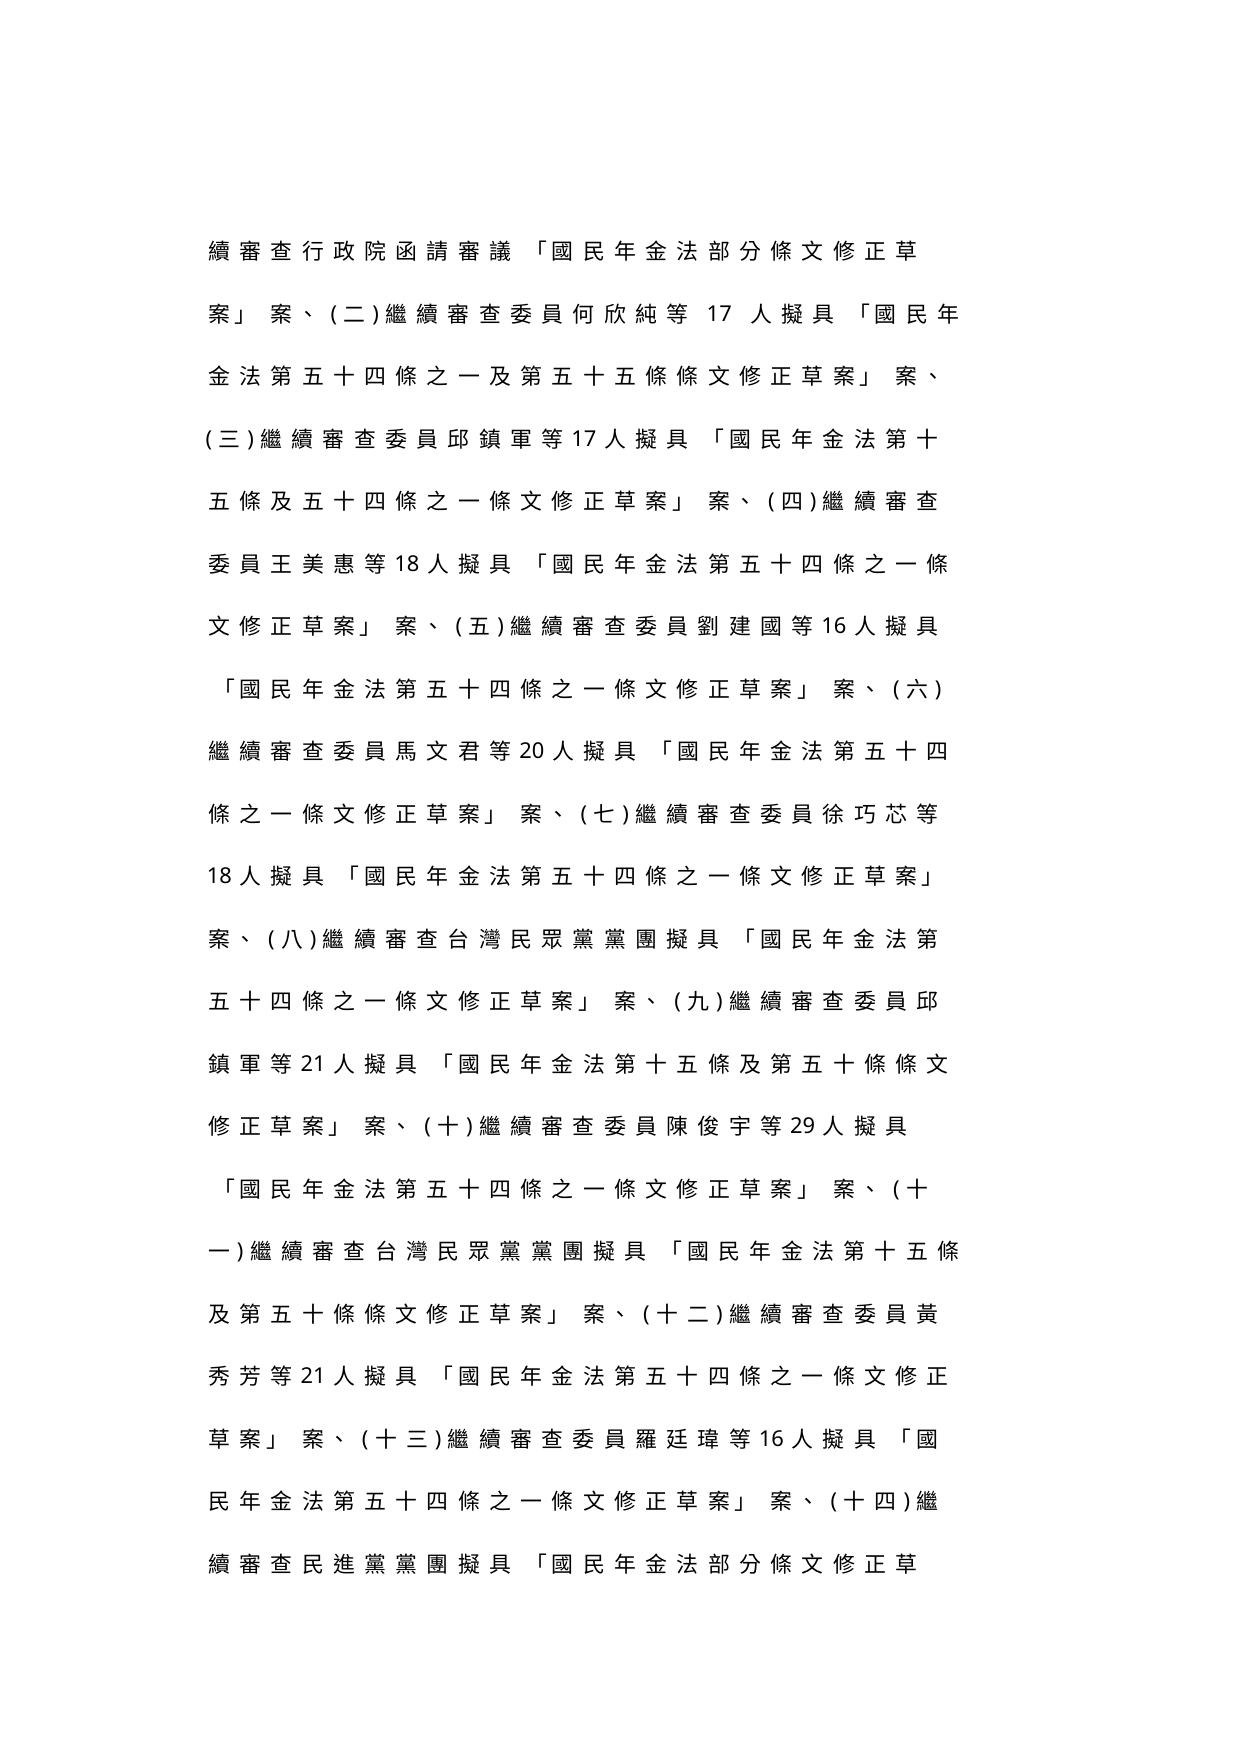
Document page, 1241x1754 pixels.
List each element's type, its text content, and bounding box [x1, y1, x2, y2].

table_cell [1053, 219, 1091, 1594]
table_cell 1 [986, 219, 1023, 1594]
table_cell [1023, 219, 1053, 1594]
table_cell （ [967, 219, 986, 1594]
table_cell ） [1091, 219, 1108, 1594]
table_cell 續審查行政院函請審議「國民年金法部分條文修正草案」案、(二)繼續審查委員何欣純等17人擬具「國民年金法第五十四條之一及第五十五條條文修正草案」案、(三)繼續審查委員邱鎮軍等17人擬具「國民年金法第十五條及五十四條之一條文修正草案」案、(四)繼續審查委員王美惠等18人擬具「國民年金法第五十四條之一條文修正草案」案、(五)繼續審查委員劉建國等16人擬具「國民年金法第五十四條之一條文修正草案」案、(六)繼續審查委員馬文君等20人擬具「國民年金法第五十四條之一條文修正草案」案、(七)繼續審查委員徐巧芯等18人擬具「國民年金法第五十四條之一條文修正草案」案、(八)繼續審查台灣民眾黨黨團擬具「國民年金法第五十四條之一條文修正草案」案、(九)繼續審查委員邱鎮軍等21人擬具「國民年金法第十五條及第五十條條文修正草案」案、(十)繼續審查委員陳俊宇等29人擬具「國民年金法第五十四條之一條文修正草案」案、(十一)繼續審查台灣民眾黨黨團擬具「國民年金法第十五條及第五十條條文修正草案」案、(十二)繼續審查委員黃秀芳等21人擬具「國民年金法第五十四條之一條文修正草案」案、(十三)繼續審查委員羅廷瑋等16人擬具「國民年金法第五十四條之一條文修正草案」案、(十四)繼續審查民進黨黨團擬具「國民年金法部分條文修正草 [150, 219, 967, 1594]
